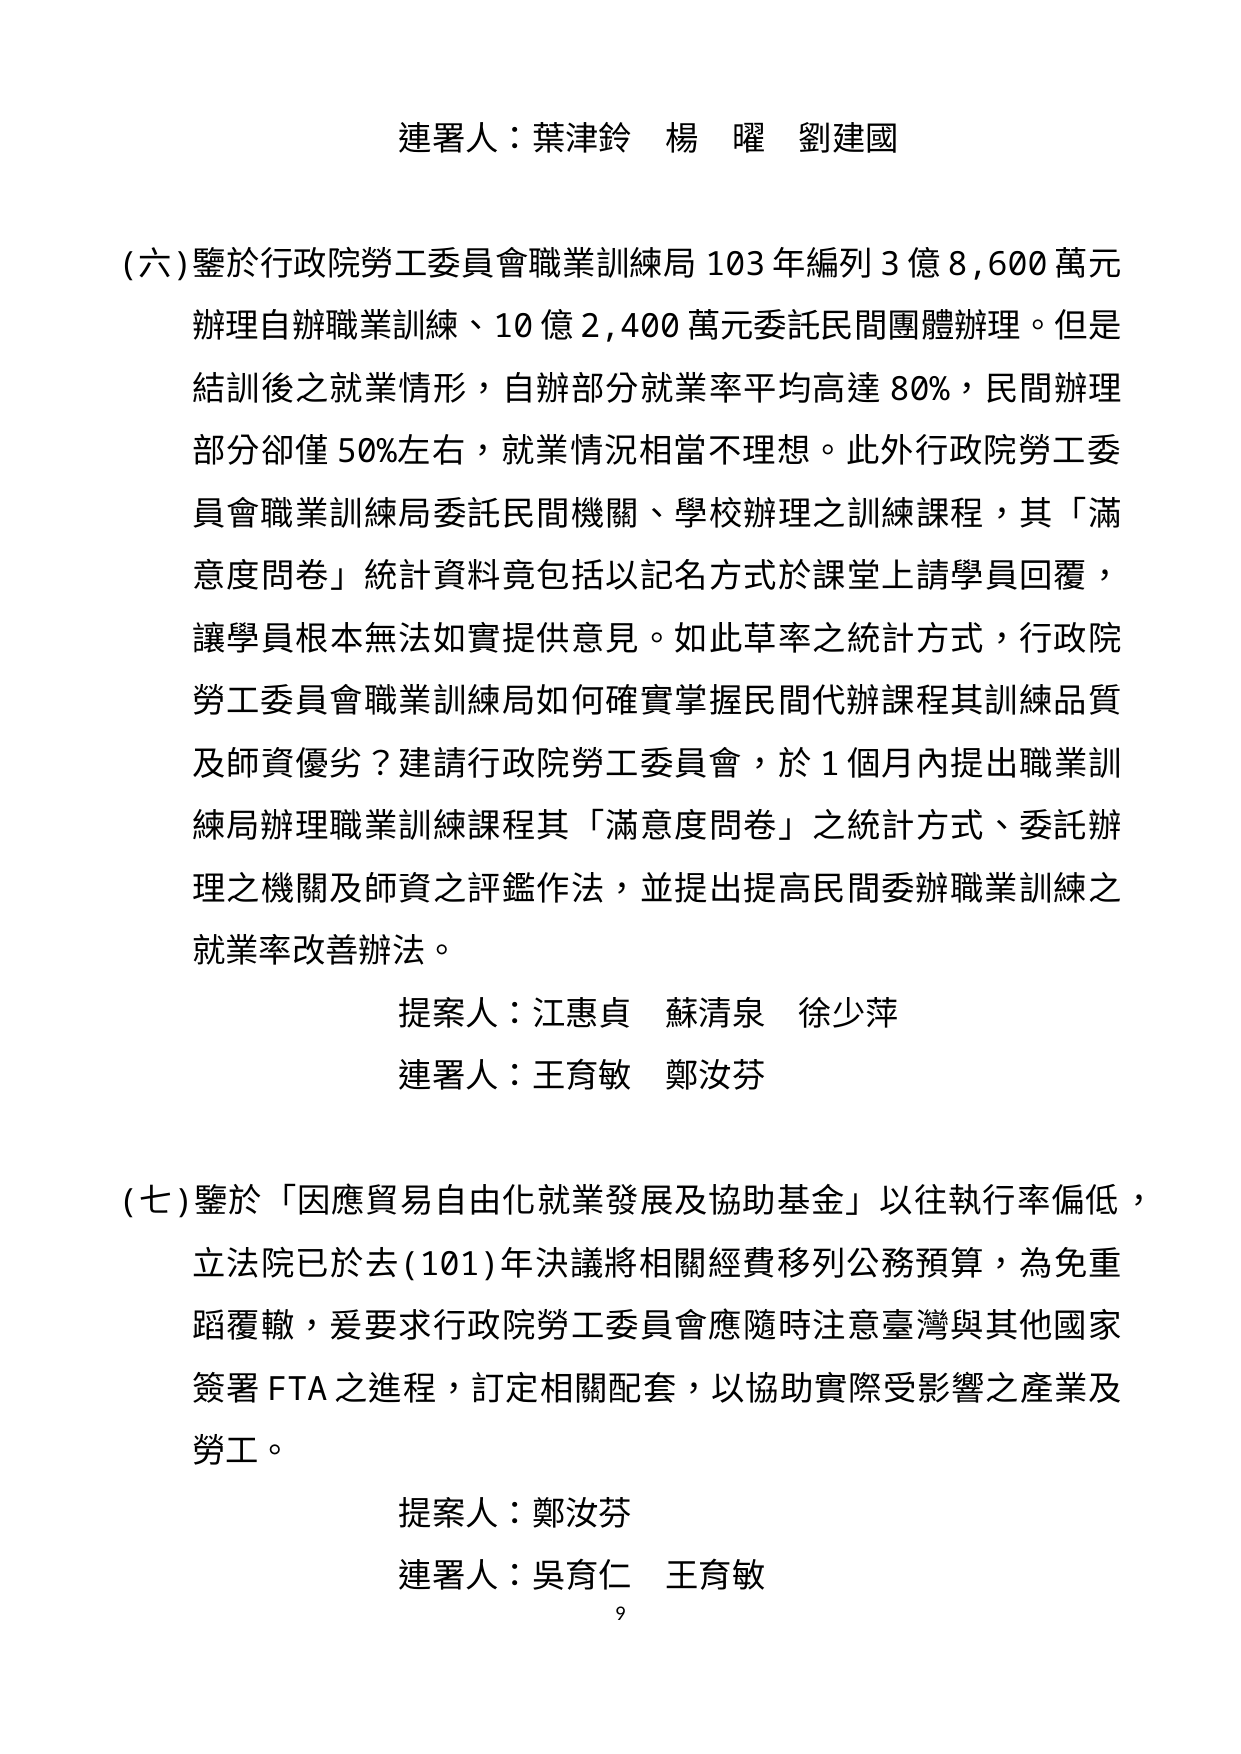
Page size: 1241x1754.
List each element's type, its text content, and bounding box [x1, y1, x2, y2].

text 提案人：鄭汝芬 [117, 1469, 1122, 1532]
text 連署人：王育敏 鄭汝芬 [117, 1032, 1122, 1094]
text (七)鑒於「因應貿易自由化就業發展及協助基金」以往執行率偏低，立法院已於去(101)年決議將相關經費移列公務預算，為免重蹈覆轍，爰要求行政院勞工委員會應隨時注意臺灣與其他國家簽署FTA之進程，訂定相關配套，以協助實際受影響之產業及勞工。 [118, 1157, 1122, 1469]
text 提案人：江惠貞 蘇清泉 徐少萍 [117, 969, 1122, 1032]
text (六)鑒於行政院勞工委員會職業訓練局103年編列3億8,600萬元辦理自辦職業訓練、10億2,400萬元委託民間團體辦理。但是結訓後之就業情形，自辦部分就業率平均高達80%，民間辦理部分卻僅50%左右，就業情況相當不理想。此外行政院勞工委員會職業訓練局委託民間機關、學校辦理之訓練課程，其「滿意度問卷」統計資料竟包括以記名方式於課堂上請學員回覆，讓學員根本無法如實提供意見。如此草率之統計方式，行政院勞工委員會職業訓練局如何確實掌握民間代辦課程其訓練品質及師資優劣？建請行政院勞工委員會，於1個月內提出職業訓練局辦理職業訓練課程其「滿意度問卷」之統計方式、委託辦理之機關及師資之評鑑作法，並提出提高民間委辦職業訓練之就業率改善辦法。 [118, 219, 1122, 969]
text 連署人：葉津鈴 楊 曜 劉建國 [117, 94, 1122, 157]
text 連署人：吳育仁 王育敏 [117, 1532, 1122, 1594]
